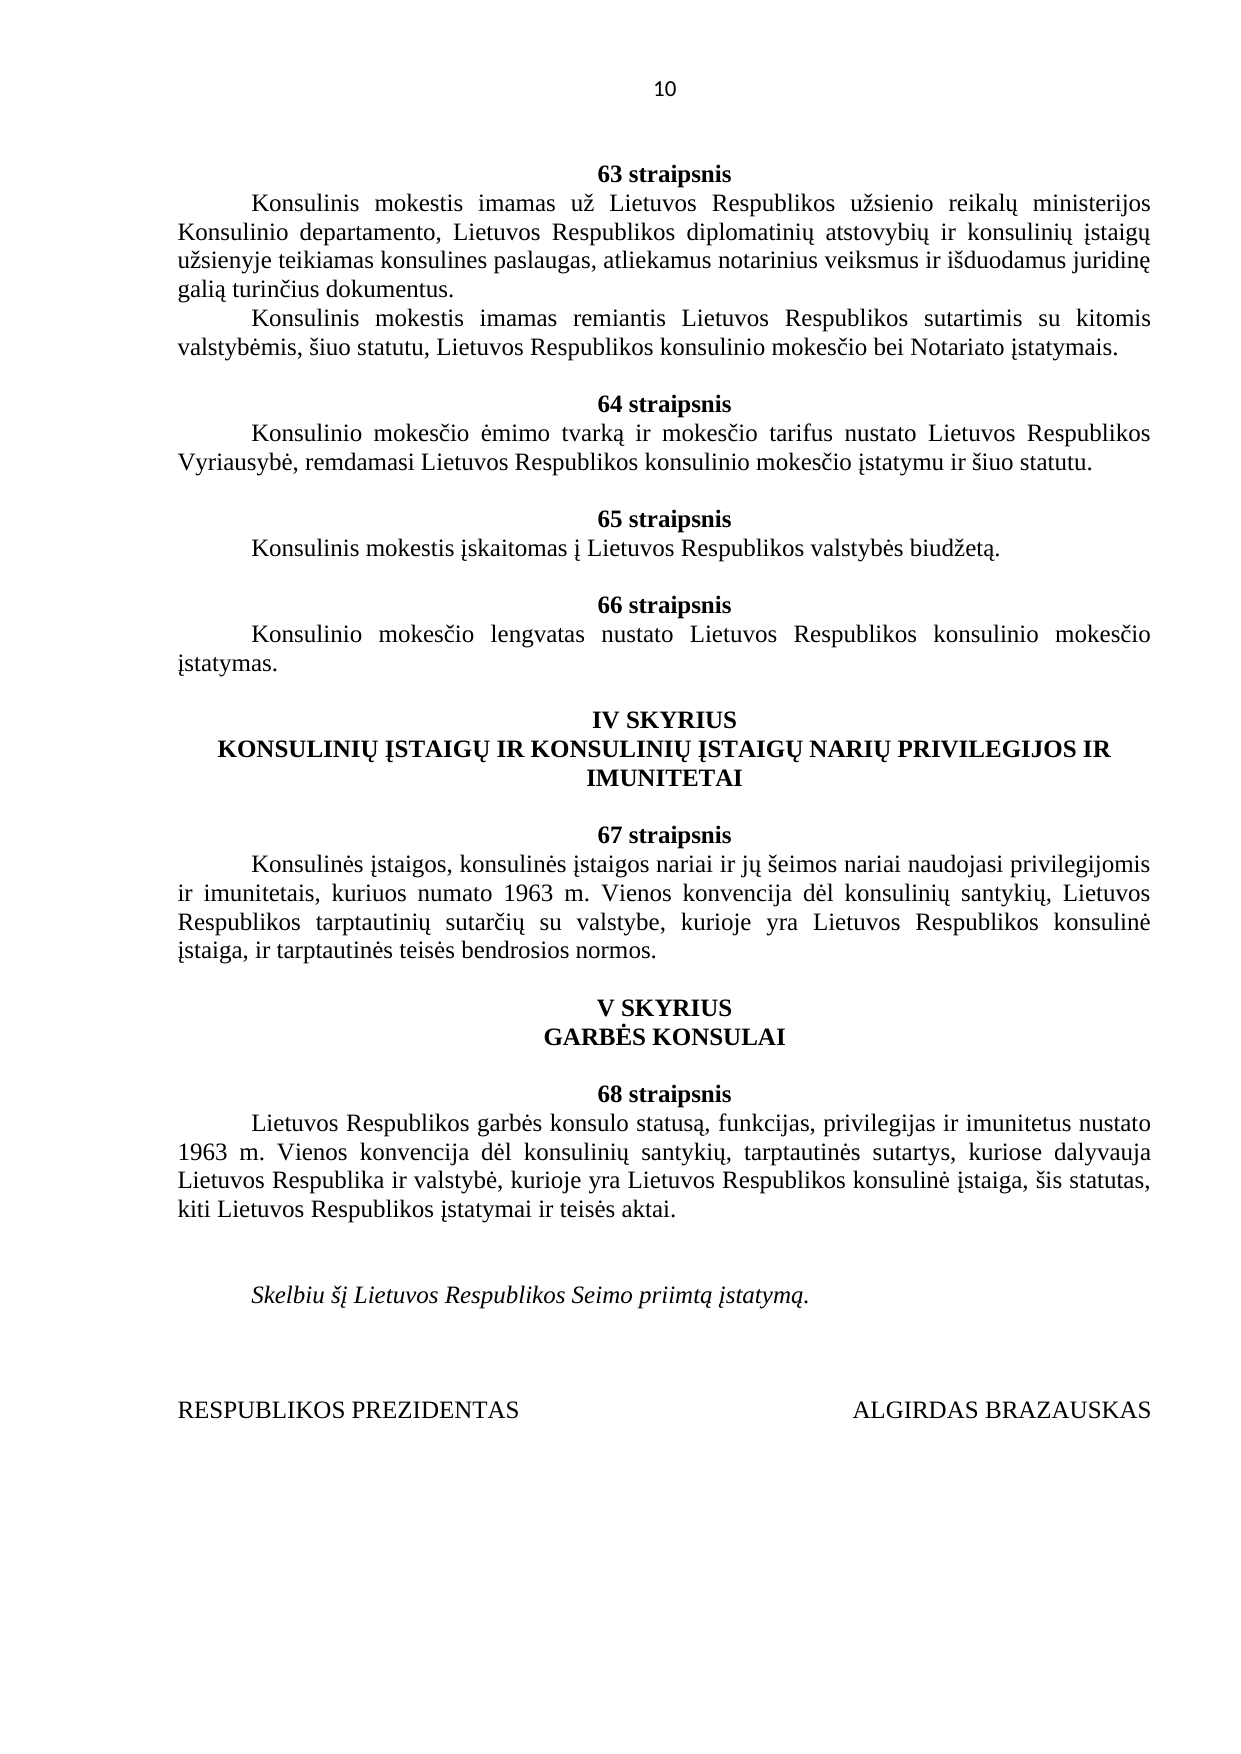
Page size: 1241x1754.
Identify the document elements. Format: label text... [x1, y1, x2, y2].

text GARBĖS KONSULAI [177, 1022, 1152, 1051]
text 65 straipsnis [177, 504, 1152, 533]
text Skelbiu šį Lietuvos Respublikos Seimo priimtą įstatymą. [177, 1281, 1152, 1309]
text KONSULINIŲ ĮSTAIGŲ IR KONSULINIŲ ĮSTAIGŲ NARIŲ PRIVILEGIJOS IR IMUNITETAI [177, 734, 1152, 792]
text Lietuvos Respublikos garbės konsulo statusą, funkcijas, privilegijas ir imunitetus nustato 1963 m. Vienos konvencija dėl konsulinių santykių, tarptautinės sutartys, kuriose dalyvauja Lietuvos Respublika ir valstybė, kurioje yra Lietuvos Respublikos konsulinė įstaiga, šis statutas, kiti Lietuvos Respublikos įstatymai ir teisės aktai. [177, 1108, 1152, 1223]
text 66 straipsnis [177, 591, 1152, 619]
text Konsulinio mokesčio ėmimo tvarką ir mokesčio tarifus nustato Lietuvos Respublikos Vyriausybė, remdamasi Lietuvos Respublikos konsulinio mokesčio įstatymu ir šiuo statutu. [177, 418, 1152, 476]
text 68 straipsnis [177, 1079, 1152, 1108]
text 67 straipsnis [177, 821, 1152, 849]
text 63 straipsnis [177, 159, 1152, 188]
text Konsulinės įstaigos, konsulinės įstaigos nariai ir jų šeimos nariai naudojasi privilegijomis ir imunitetais, kuriuos numato 1963 m. Vienos konvencija dėl konsulinių santykių, Lietuvos Respublikos tarptautinių sutarčių su valstybe, kurioje yra Lietuvos Respublikos konsulinė įstaiga, ir tarptautinės teisės bendrosios normos. [177, 849, 1152, 964]
text IV SKYRIUS [177, 706, 1152, 734]
text V SKYRIUS [177, 993, 1152, 1022]
text 64 straipsnis [177, 389, 1152, 418]
text Konsulinis mokestis įskaitomas į Lietuvos Respublikos valstybės biudžetą. [177, 533, 1152, 562]
text Konsulinio mokesčio lengvatas nustato Lietuvos Respublikos konsulinio mokesčio įstatymas. [177, 619, 1152, 677]
text Konsulinis mokestis imamas remiantis Lietuvos Respublikos sutartimis su kitomis valstybėmis, šiuo statutu, Lietuvos Respublikos konsulinio mokesčio bei Notariato įstatymais. [177, 303, 1152, 361]
text Konsulinis mokestis imamas už Lietuvos Respublikos užsienio reikalų ministerijos Konsulinio departamento, Lietuvos Respublikos diplomatinių atstovybių ir konsulinių įstaigų užsienyje teikiamas konsulines paslaugas, atliekamus notarinius veiksmus ir išduodamus juridinę galią turinčius dokumentus. [177, 188, 1152, 303]
text RESPUBLIKOS PREZIDENTAS ALGIRDAS BRAZAUSKAS [177, 1396, 1152, 1424]
